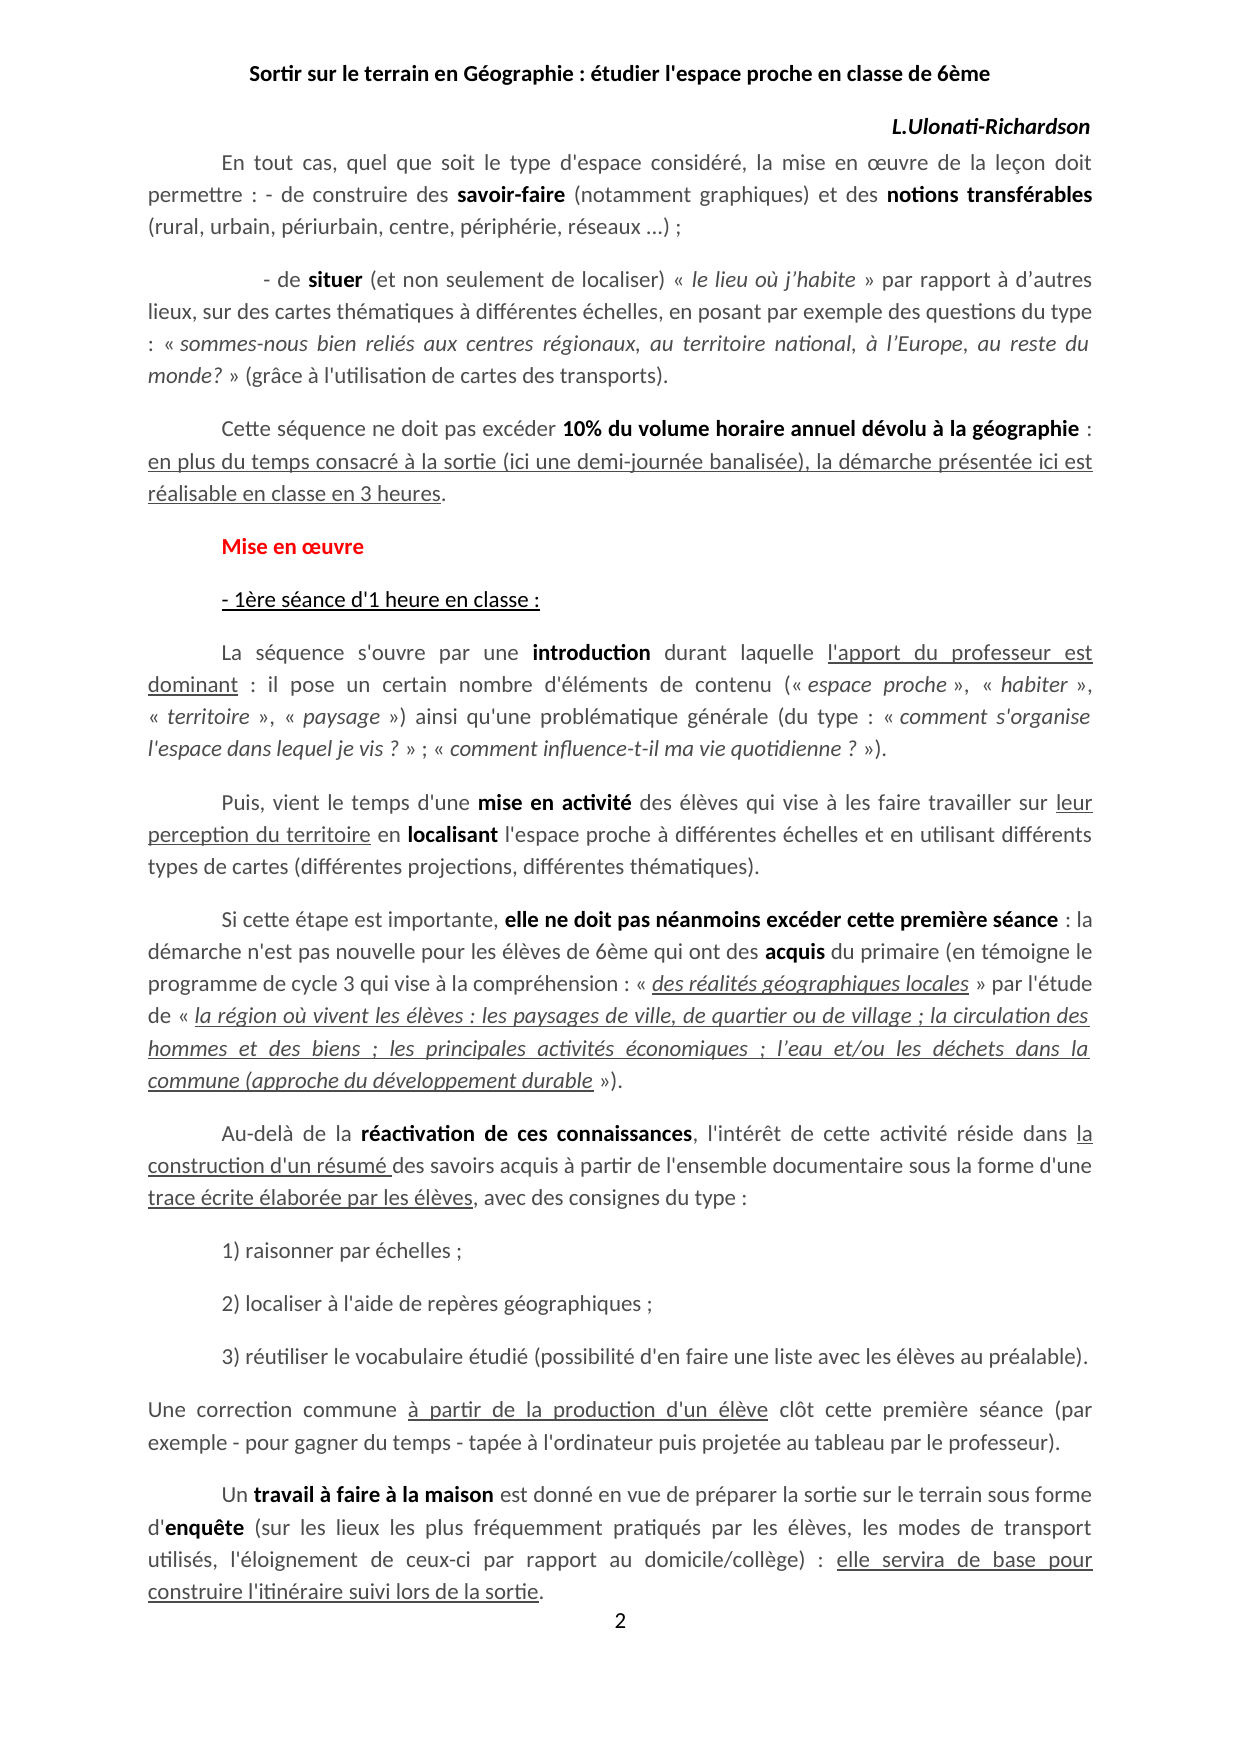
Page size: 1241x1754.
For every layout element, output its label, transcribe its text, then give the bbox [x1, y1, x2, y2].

text En tout cas, quel que soit le type d'espace considéré, la mise en œuvre de la leçon doit permettre : - de construire des savoir-faire (notamment graphiques) et des notions transférables (rural, urbain, périurbain, centre, périphérie, réseaux ...) ; [148, 148, 1093, 240]
text Puis, vient le temps d'une mise en activité des élèves qui vise à les faire travailler sur leur perception du territoire en localisant l'espace proche à différentes échelles et en utilisant différents types de cartes (différentes projections, différentes thématiques). [148, 788, 1093, 880]
text Cette séquence ne doit pas excéder 10% du volume horaire annuel dévolu à la géographie : en plus du temps consacré à la sortie (ici une demi-journée banalisée), la démarche présentée ici est [148, 414, 1093, 471]
text Au-delà de la réactivation de ces connaissances, l'intérêt de cette activité réside dans la construction d'un résumé des savoirs acquis à partir de l'ensemble documentaire sous la forme d'une trace écrite élaborée par les élèves, avec des consignes du type : [148, 1119, 1093, 1211]
text 1) raisonner par échelles ; [148, 1236, 1093, 1264]
text 2) localiser à l'aide de repères géographiques ; [148, 1289, 1093, 1317]
text réalisable en classe en 3 heures. [148, 472, 1093, 507]
text La séquence s'ouvre par une introduction durant laquelle l'apport du professeur est dominant : il pose un certain nombre d'éléments de contenu (« espace proche », « habiter », « territoire », « paysage ») ainsi qu'une problématique générale (du type : « comment s'organise l'espace dans lequel je vis ? » ; « comment influence-t-il ma vie quotidienne ? »). [148, 638, 1093, 763]
text 3) réutiliser le vocabulaire étudié (possibilité d'en faire une liste avec les élèves au préalable). [148, 1342, 1093, 1370]
text - de situer (et non seulement de localiser) « le lieu où j’habite » par rapport à d’autres lieux, sur des cartes thématiques à différentes échelles, en posant par exemple des questions du type : « sommes-nous bien reliés aux centres régionaux, au territoire national, à l’Europe, au reste du monde? » (grâce à l'utilisation de cartes des transports). [148, 265, 1093, 389]
text Si cette étape est importante, elle ne doit pas néanmoins excéder cette première séance : la démarche n'est pas nouvelle pour les élèves de 6ème qui ont des acquis du primaire (en témoigne le programme de cycle 3 qui vise à la compréhension : « des réalités géographiques locales » par l'étude de « la région où vivent les élèves : les paysages de ville, de quartier ou de village ; la circulation des hommes et des biens ; les principales activités économiques ; l’eau et/ou les déchets dans la commune (approche du développement durable »). [148, 905, 1093, 1094]
text Mise en œuvre [148, 532, 1093, 560]
text Un travail à faire à la maison est donné en vue de préparer la sortie sur le terrain sous forme d'enquête (sur les lieux les plus fréquemment pratiqués par les élèves, les modes de transport utilisés, l'éloignement de ceux-ci par rapport au domicile/collège) : elle servira de base pour construire l'itinéraire suivi lors de la sortie. [148, 1481, 1093, 1605]
text - 1ère séance d'1 heure en classe : [148, 585, 1093, 613]
text Une correction commune à partir de la production d'un élève clôt cette première séance (par exemple - pour gagner du temps - tapée à l'ordinateur puis projetée au tableau par le professeur). [148, 1395, 1093, 1456]
